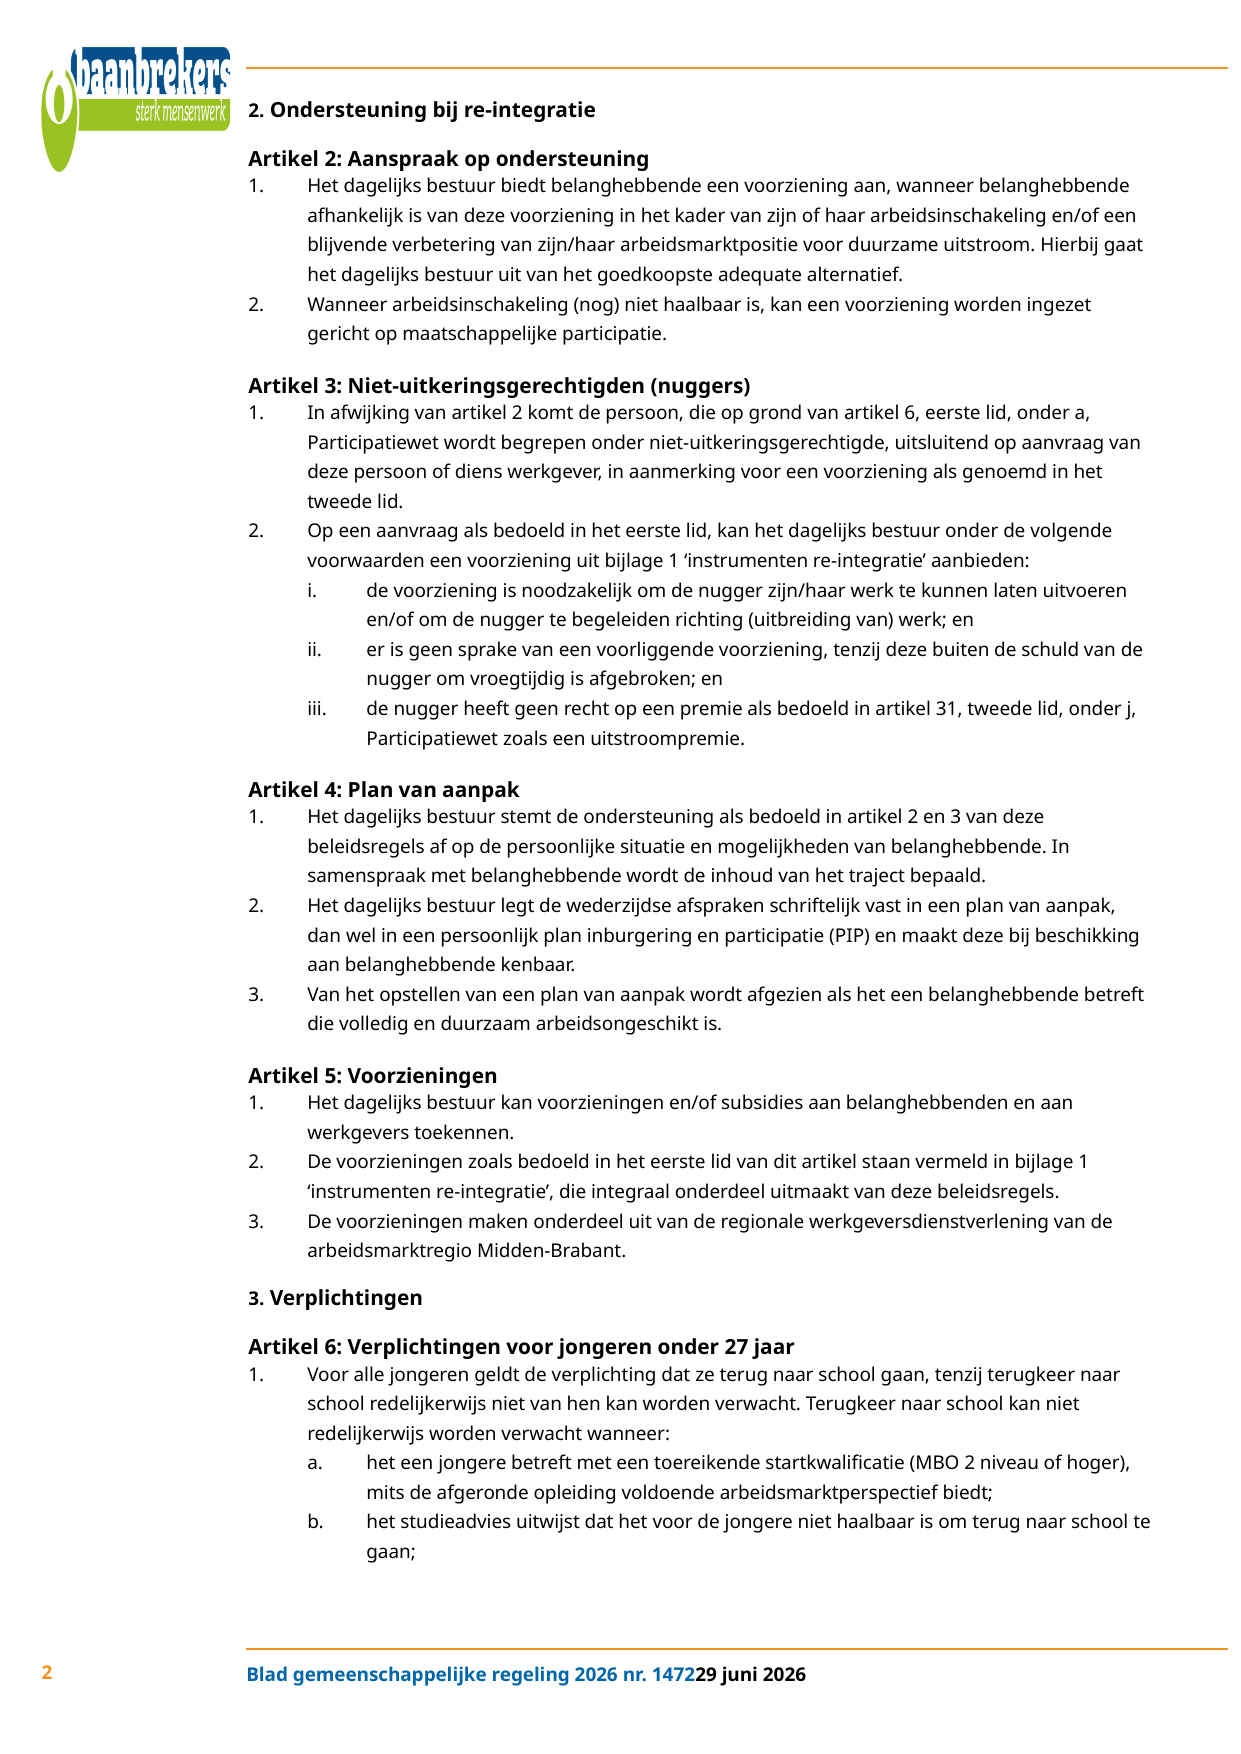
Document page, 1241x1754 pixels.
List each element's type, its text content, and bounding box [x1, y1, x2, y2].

picture [41, 47, 231, 172]
list Het dagelijks bestuur stemt de ondersteuning als bedoeld in artikel 2 en 3 van deze beleidsregels af op de persoonlijke situatie en mogelijkheden van belanghebbende. In samenspraak met belanghebbende wordt de inhoud van het traject bepaald. [248, 803, 1152, 888]
list er is geen sprake van een voorliggende voorziening, tenzij deze buiten de schuld van de nugger om vroegtijdig is afgebroken; en [307, 636, 1152, 691]
list Het dagelijks bestuur kan voorzieningen en/of subsidies aan belanghebbenden en aan werkgevers toekennen. [248, 1089, 1152, 1145]
text Artikel 4: Plan van aanpak [248, 775, 1152, 803]
list Het dagelijks bestuur legt de wederzijdse afspraken schriftelijk vast in een plan van aanpak, dan wel in een persoonlijk plan inburgering en participatie (PIP) en maakt deze bij beschikking aan belanghebbende kenbaar. [248, 892, 1152, 977]
text 2. Ondersteuning bij re-integratie [248, 95, 1152, 123]
list Voor alle jongeren geldt de verplichting dat ze terug naar school gaan, tenzij terugkeer naar school redelijkerwijs niet van hen kan worden verwacht. Terugkeer naar school kan niet redelijkerwijs worden verwacht wanneer: [248, 1361, 1152, 1446]
list de voorziening is noodzakelijk om de nugger zijn/haar werk te kunnen laten uitvoeren en/of om de nugger te begeleiden richting (uitbreiding van) werk; en [307, 577, 1152, 632]
text Artikel 3: Niet-uitkeringsgerechtigden (nuggers) [248, 371, 1152, 399]
text Artikel 2: Aanspraak op ondersteuning [248, 144, 1152, 172]
list De voorzieningen maken onderdeel uit van de regionale werkgeversdienstverlening van de arbeidsmarktregio Midden-Brabant. [248, 1208, 1152, 1263]
list de nugger heeft geen recht op een premie als bedoeld in artikel 31, tweede lid, onder j, Participatiewet zoals een uitstroompremie. [307, 695, 1152, 750]
list Wanneer arbeidsinschakeling (nog) niet haalbaar is, kan een voorziening worden ingezet gericht op maatschappelijke participatie. [248, 291, 1152, 346]
list In afwijking van artikel 2 komt de persoon, die op grond van artikel 6, eerste lid, onder a, Participatiewet wordt begrepen onder niet-uitkeringsgerechtigde, uitsluitend op aanvraag van deze persoon of diens werkgever, in aanmerking voor een voorziening als genoemd in het tweede lid. [248, 399, 1152, 514]
text Artikel 6: Verplichtingen voor jongeren onder 27 jaar [248, 1332, 1152, 1361]
list Op een aanvraag als bedoeld in het eerste lid, kan het dagelijks bestuur onder de volgende voorwaarden een voorziening uit bijlage 1 ‘instrumenten re-integratie’ aanbieden: [248, 518, 1152, 573]
list Het dagelijks bestuur biedt belanghebbende een voorziening aan, wanneer belanghebbende afhankelijk is van deze voorziening in het kader van zijn of haar arbeidsinschakeling en/of een blijvende verbetering van zijn/haar arbeidsmarktpositie voor duurzame uitstroom. Hierbij gaat het dagelijks bestuur uit van het goedkoopste adequate alternatief. [248, 172, 1152, 287]
text Artikel 5: Voorzieningen [248, 1061, 1152, 1089]
list Van het opstellen van een plan van aanpak wordt afgezien als het een belanghebbende betreft die volledig en duurzaam arbeidsongeschikt is. [248, 981, 1152, 1036]
list De voorzieningen zoals bedoeld in het eerste lid van dit artikel staan vermeld in bijlage 1 ‘instrumenten re-integratie’, die integraal onderdeel uitmaakt van deze beleidsregels. [248, 1149, 1152, 1204]
list het studieadvies uitwijst dat het voor de jongere niet haalbaar is om terug naar school te gaan; [307, 1509, 1152, 1564]
text 3. Verplichtingen [248, 1283, 1152, 1311]
list het een jongere betreft met een toereikende startkwalificatie (MBO 2 niveau of hoger), mits de afgeronde opleiding voldoende arbeidsmarktperspectief biedt; [307, 1449, 1152, 1505]
